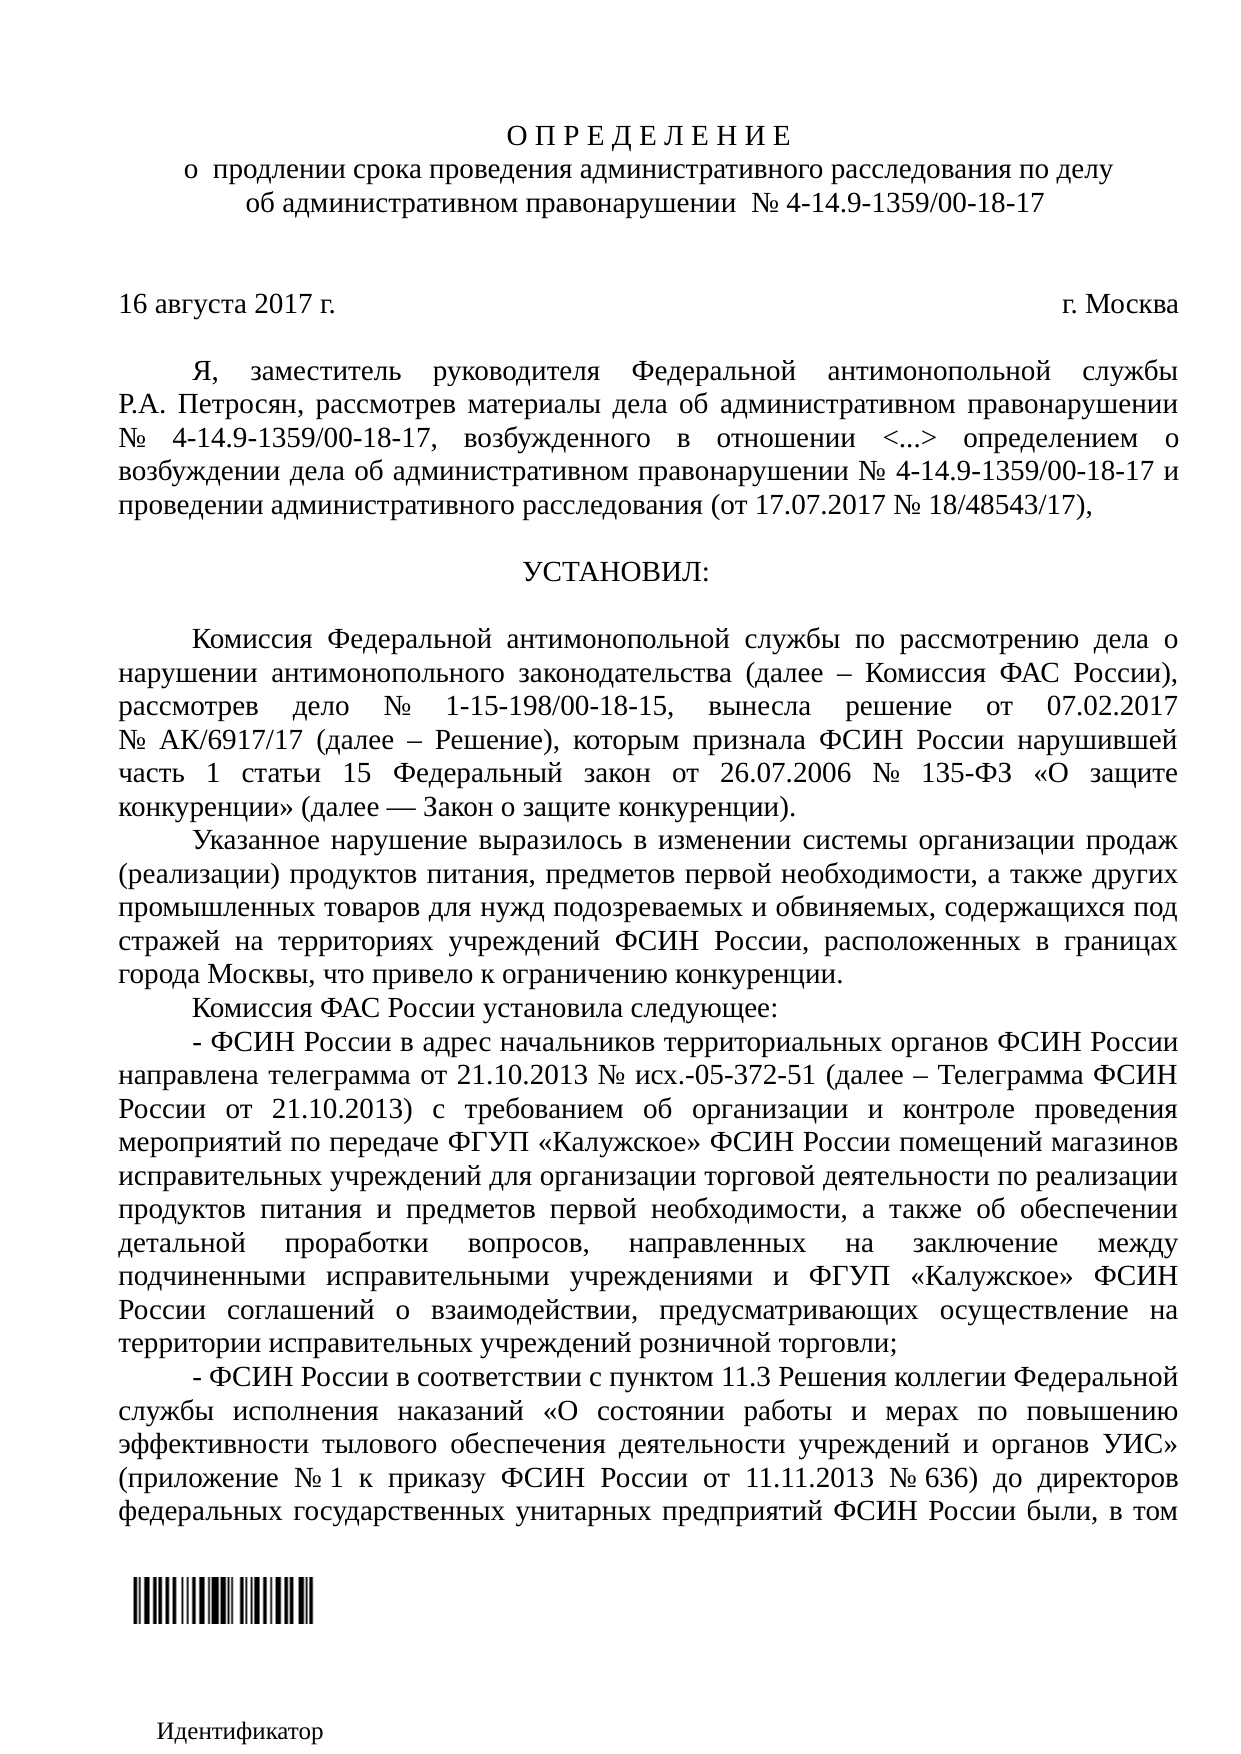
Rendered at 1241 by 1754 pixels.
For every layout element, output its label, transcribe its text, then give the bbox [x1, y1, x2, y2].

text об административном правонарушении № 4-14.9-1359/00-18-17 [118, 185, 1179, 219]
picture [118, 1577, 331, 1624]
text - ФСИН России в адрес начальников территориальных органов ФСИН России направлена телеграмма от 21.10.2013 № исх.-05-372-51 (далее – Телеграмма ФСИН России от 21.10.2013) с требованием об организации и контроле проведения мероприятий по передаче ФГУП «Калужское» ФСИН России помещений магазинов исправительных учреждений для организации торговой деятельности по реализации продуктов питания и предметов первой необходимости, а также об обеспечении детальной проработки вопросов, направленных на заключение между подчиненными исправительными учреждениями и ФГУП «Калужское» ФСИН России соглашений о взаимодействии, предусматривающих осуществление на территории исправительных учреждений розничной торговли; [118, 1024, 1179, 1359]
text Указанное нарушение выразилось в изменении системы организации продаж (реализации) продуктов питания, предметов первой необходимости, а также других промышленных товаров для нужд подозреваемых и обвиняемых, содержащихся под стражей на территориях учреждений ФСИН России, расположенных в границах города Москвы, что привело к ограничению конкуренции. [118, 822, 1179, 990]
text Комиссия Федеральной антимонопольной службы по рассмотрению дела о нарушении антимонопольного законодательства (далее – Комиссия ФАС России), рассмотрев дело № 1-15-198/00-18-15, вынесла решение от 07.02.2017 № АК/6917/17 (далее – Решение), которым признала ФСИН России нарушившей часть 1 статьи 15 Федеральный закон от 26.07.2006 № 135-ФЗ «О защите конкуренции» (далее — Закон о защите конкуренции). [118, 621, 1179, 822]
text УСТАНОВИЛ: [118, 554, 1179, 588]
text - ФСИН России в соответствии с пунктом 11.3 Решения коллегии Федеральной службы исполнения наказаний «О состоянии работы и мерах по повышению эффективности тылового обеспечения деятельности учреждений и органов УИС» (приложение № 1 к приказу ФСИН России от 11.11.2013 № 636) до директоров федеральных государственных унитарных предприятий ФСИН России были, в том [118, 1359, 1179, 1527]
text О П Р Е Д Е Л Е Н И Е [118, 118, 1179, 152]
text Я, заместитель руководителя Федеральной антимонопольной службы Р.А. Петросян, рассмотрев материалы дела об административном правонарушении № 4-14.9-1359/00-18-17, возбужденного в отношении <...> определением о возбуждении дела об административном правонарушении № 4-14.9-1359/00-18-17 и проведении административного расследования (от 17.07.2017 № 18/48543/17), [118, 353, 1179, 521]
text 16 августа 2017 г. г. Москва [118, 286, 1179, 319]
text Комиссия ФАС России установила следующее: [118, 990, 1179, 1024]
text о продлении срока проведения административного расследования по делу [118, 152, 1179, 185]
